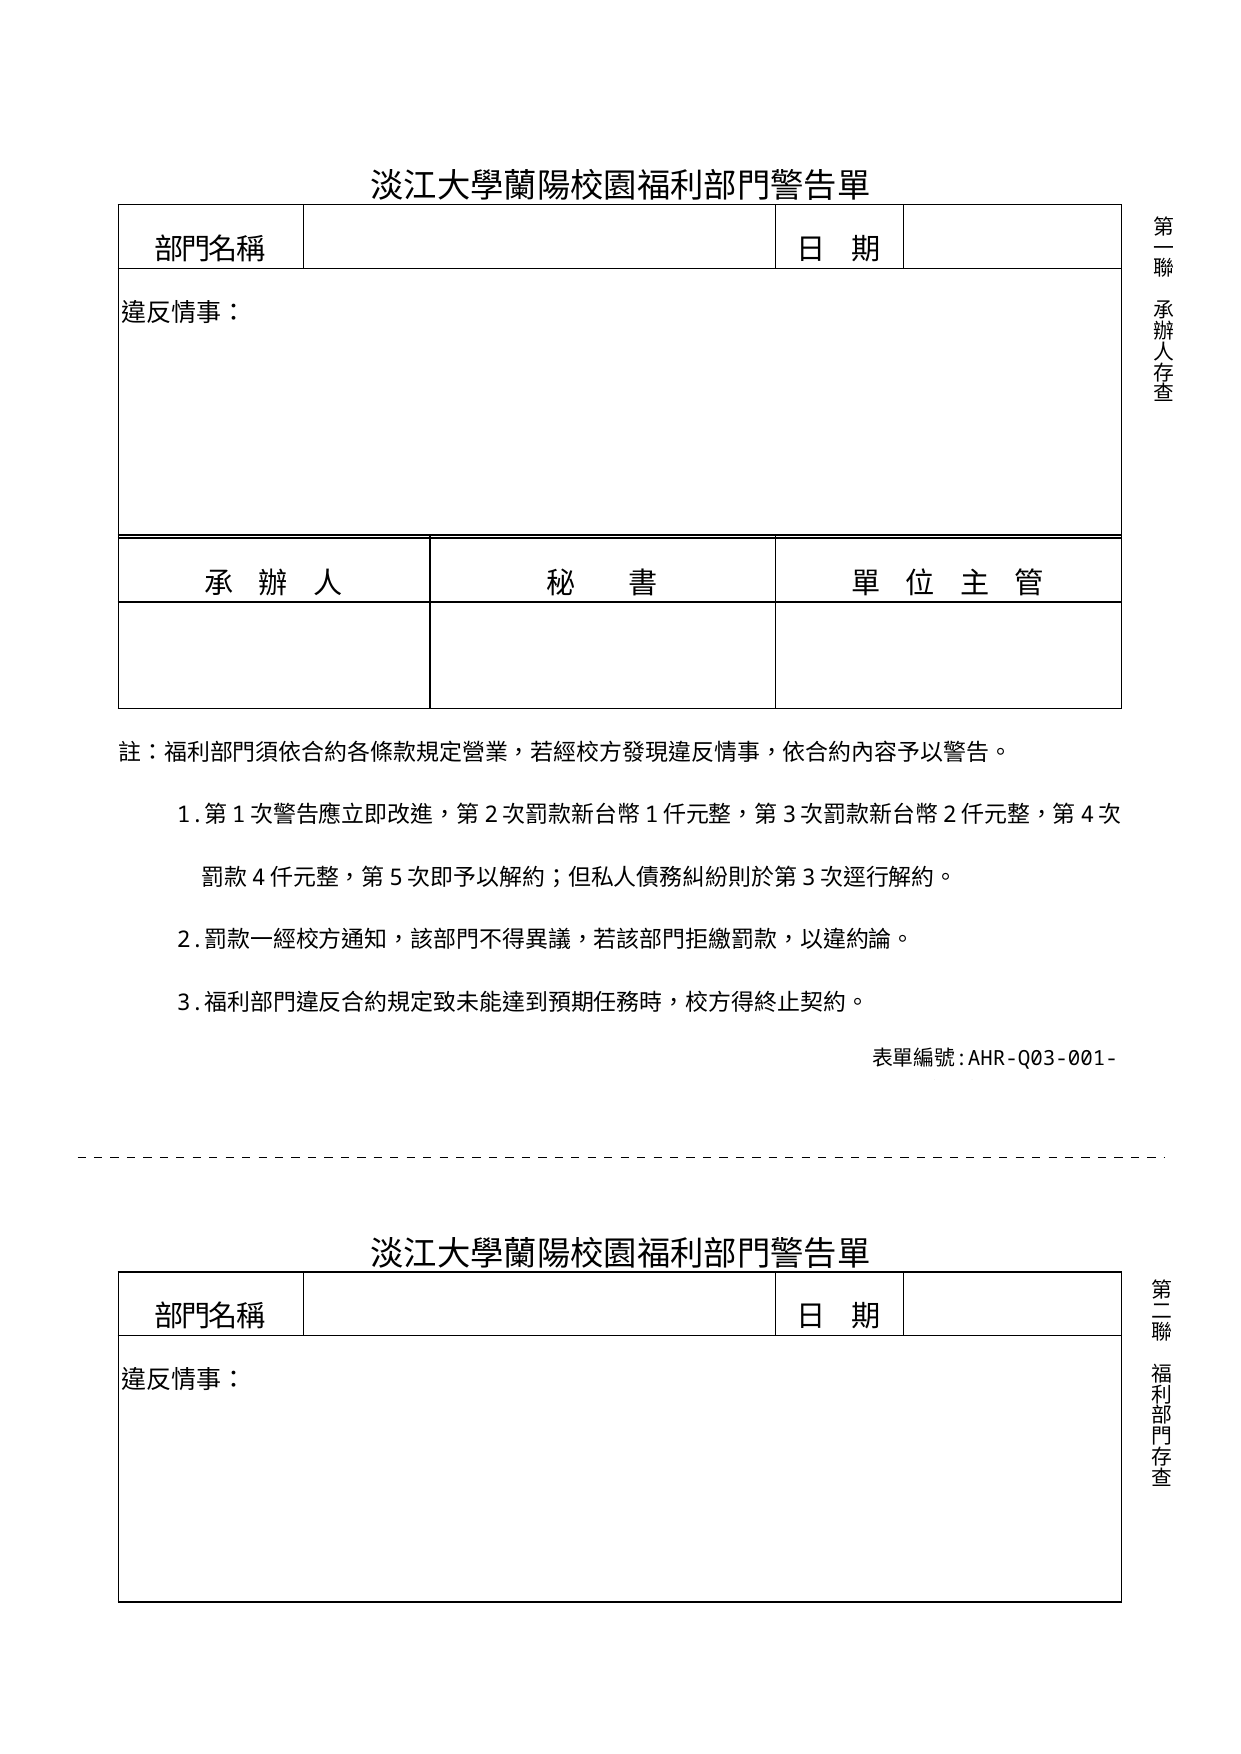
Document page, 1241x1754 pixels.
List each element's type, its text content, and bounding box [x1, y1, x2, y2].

table_cell 秘 書 [431, 539, 775, 601]
text 註：福利部門須依合約各條款規定營業，若經校方發現違反情事，依合約內容予以警告。 [118, 709, 1122, 771]
table_header [904, 205, 1121, 268]
table_cell 單 位 主 管 [776, 539, 1121, 601]
table_cell 違反情事： [119, 269, 1121, 534]
table_header 部門名稱 [119, 205, 303, 268]
table_header [304, 205, 775, 268]
table_header [304, 1273, 775, 1335]
table_header 日 期 [776, 205, 903, 268]
table_header 部門名稱 [119, 1273, 303, 1335]
table_cell [119, 603, 429, 708]
table_cell 承 辦 人 [119, 539, 429, 601]
text 表單編號:AHR-Q03-001-FM04-01 [872, 1042, 1165, 1080]
table_header [904, 1273, 1121, 1335]
text 淡江大學蘭陽校園福利部門警告單 [118, 1209, 1122, 1271]
table_cell [776, 603, 1121, 708]
text 第一聯 承辦人存查 [1148, 216, 1179, 451]
text 淡江大學蘭陽校園福利部門警告單 [118, 142, 1122, 204]
text 3.福利部門違反合約規定致未能達到預期任務時，校方得終止契約。 [177, 959, 1122, 1021]
table_header [1132, 1279, 1176, 1515]
text 1.第1次警告應立即改進，第2次罰款新台幣1仟元整，第3次罰款新台幣2仟元整，第4次罰款4仟元整，第5次即予以解約；但私人債務糾紛則於第3次逕行解約。 [177, 771, 1122, 896]
table_cell 違反情事： [119, 1336, 1121, 1601]
table_cell [431, 603, 775, 708]
table_header 日 期 [776, 1273, 903, 1335]
text 2.罰款一經校方通知，該部門不得異議，若該部門拒繳罰款，以違約論。 [177, 896, 1122, 959]
text [1122, 216, 1148, 451]
